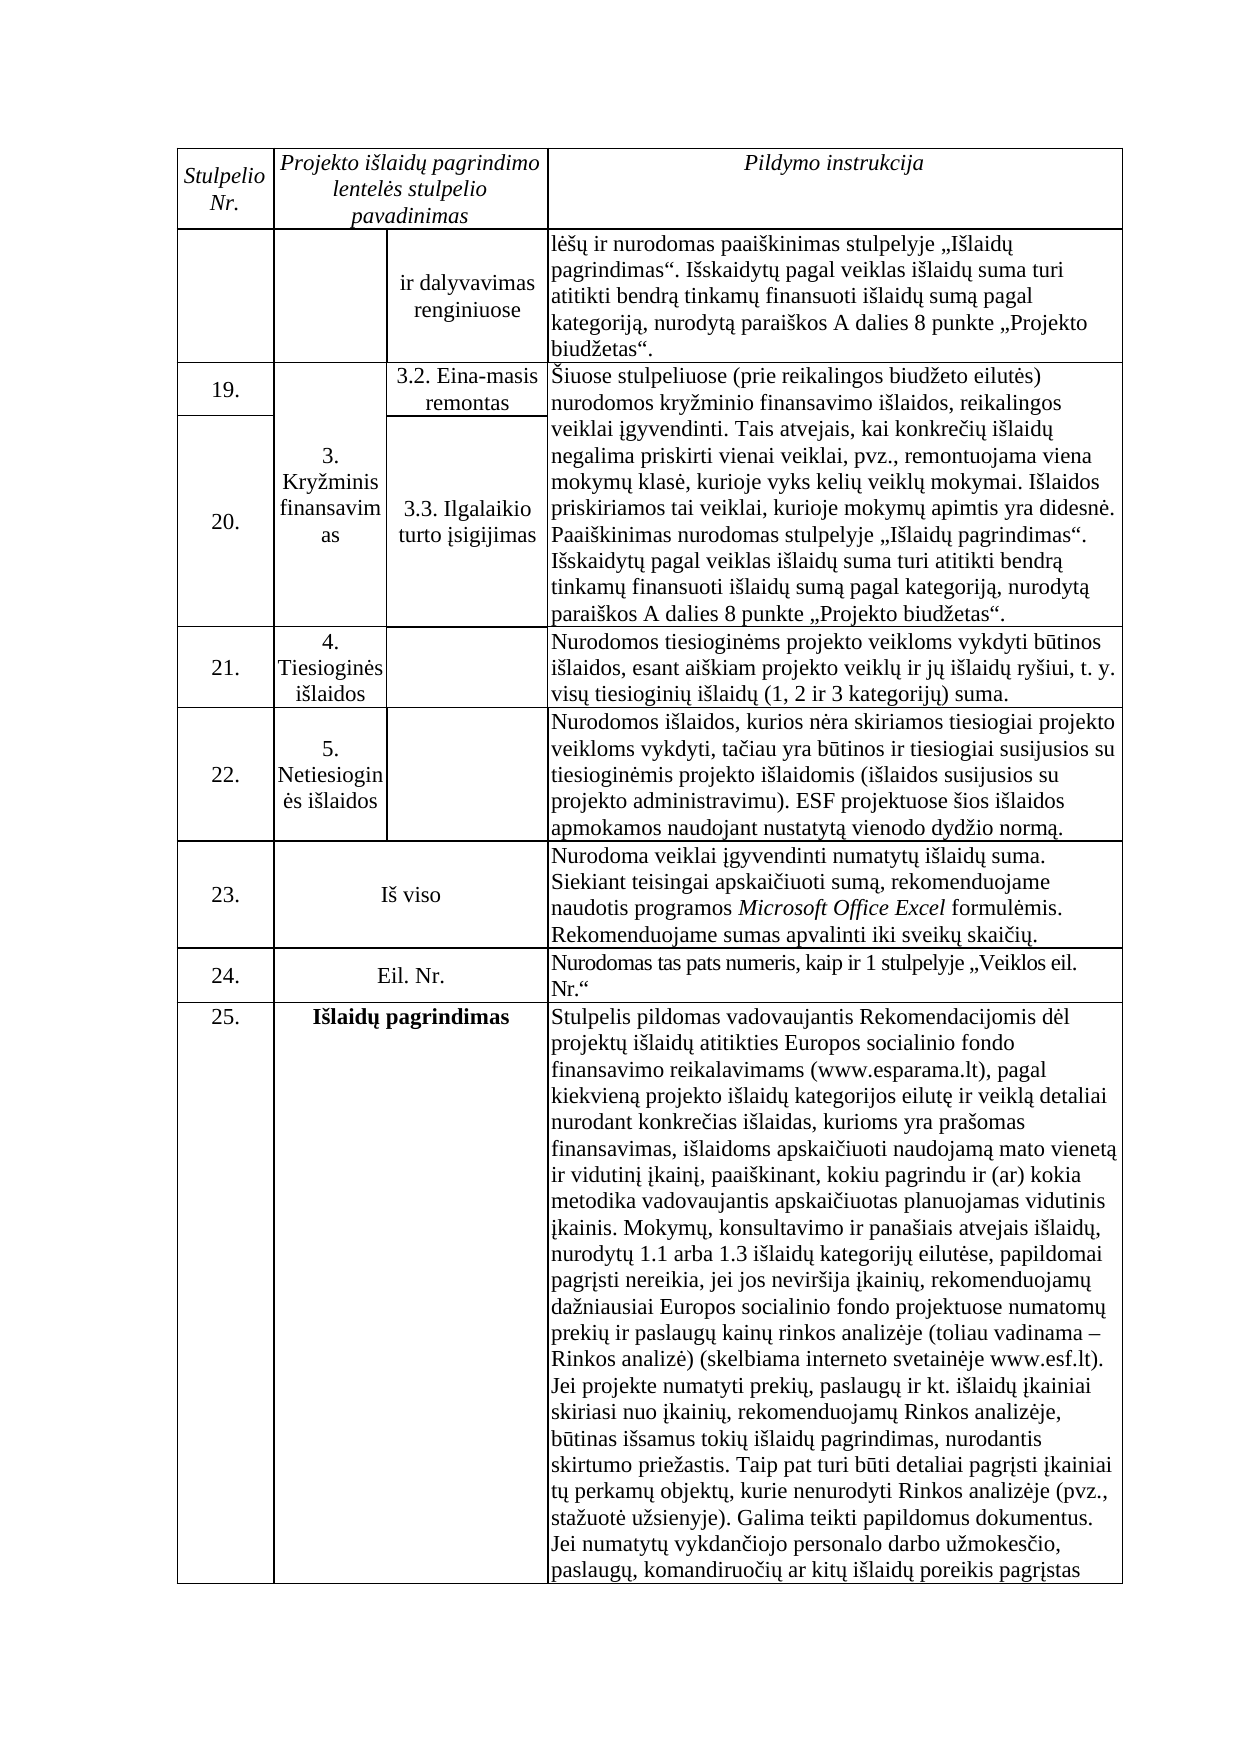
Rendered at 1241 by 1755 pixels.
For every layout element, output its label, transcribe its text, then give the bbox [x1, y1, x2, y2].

table_cell 3.3. Ilgalaikio turto įsigijimas [387, 417, 547, 626]
table_cell [388, 708, 547, 840]
table_header Pildymo instrukcija [549, 149, 1122, 228]
table_cell 3.2. Eina-masis remontas [387, 363, 547, 415]
table_cell [387, 628, 547, 707]
table_cell 21. [178, 627, 273, 707]
table_header Stulpelio Nr. [178, 149, 273, 228]
table_cell Šiuose stulpeliuose (prie reikalingos biudžeto eilutės) nurodomos kryžminio finansavimo išlaidos, reikalingos veiklai įgyvendinti. Tais atvejais, kai konkrečių išlaidų negalima priskirti vienai veiklai, pvz., remontuojama viena mokymų klasė, kurioje vyks kelių veiklų mokymai. Išlaidos priskiriamos tai veiklai, kurioje mokymų apimtis yra didesnė. Paaiškinimas nurodomas stulpelyje „Išlaidų pagrindimas“. Išskaidytų pagal veiklas išlaidų suma turi atitikti bendrą tinkamų finansuoti išlaidų sumą pagal kategoriją, nurodytą paraiškos A dalies 8 punkte „Projekto biudžetas“. [548, 363, 1122, 626]
table_cell Nurodomas tas pats numeris, kaip ir 1 stulpelyje „Veiklos eil. Nr.“ [549, 949, 1122, 1001]
table_cell [178, 230, 273, 362]
table_cell Nurodomos tiesioginėms projekto veikloms vykdyti būtinos išlaidos, esant aiškiam projekto veiklų ir jų išlaidų ryšiui, t. y. visų tiesioginių išlaidų (1, 2 ir 3 kategorijų) suma. [548, 627, 1122, 707]
table_cell 22. [178, 708, 273, 840]
table_cell ir dalyvavimas renginiuose [388, 230, 547, 362]
table_cell Nurodomos išlaidos, kurios nėra skiriamos tiesiogiai projekto veikloms vykdyti, tačiau yra būtinos ir tiesiogiai susijusios su tiesioginėmis projekto išlaidomis (išlaidos susijusios su projekto administravimu). ESF projektuose šios išlaidos apmokamos naudojant nustatytą vienodo dydžio normą. [549, 708, 1122, 840]
table_cell 25. [178, 1003, 273, 1583]
table_cell 5. Netiesioginės išlaidos [275, 708, 386, 840]
table_cell 4. Tiesioginės išlaidos [275, 627, 386, 707]
table_cell Išlaidų pagrindimas [275, 1003, 547, 1583]
table_header Projekto išlaidų pagrindimo lentelės stulpelio pavadinimas [275, 149, 547, 228]
table_cell Nurodoma veiklai įgyvendinti numatytų išlaidų suma. Siekiant teisingai apskaičiuoti sumą, rekomenduojame naudotis programos Microsoft Office Excel formulėmis. Rekomenduojame sumas apvalinti iki sveikų skaičių. [549, 842, 1122, 947]
table_cell [275, 230, 386, 362]
table_cell Stulpelis pildomas vadovaujantis Rekomendacijomis dėl projektų išlaidų atitikties Europos socialinio fondo finansavimo reikalavimams (www.esparama.lt), pagal kiekvieną projekto išlaidų kategorijos eilutę ir veiklą detaliai nurodant konkrečias išlaidas, kurioms yra prašomas finansavimas, išlaidoms apskaičiuoti naudojamą mato vienetą ir vidutinį įkainį, paaiškinant, kokiu pagrindu ir (ar) kokia metodika vadovaujantis apskaičiuotas planuojamas vidutinis įkainis. Mokymų, konsultavimo ir panašiais atvejais išlaidų, nurodytų 1.1 arba 1.3 išlaidų kategorijų eilutėse, papildomai pagrįsti nereikia, jei jos neviršija įkainių, rekomenduojamų dažniausiai Europos socialinio fondo projektuose numatomų prekių ir paslaugų kainų rinkos analizėje (toliau vadinama – Rinkos analizė) (skelbiama interneto svetainėje www.esf.lt). Jei projekte numatyti prekių, paslaugų ir kt. išlaidų įkainiai skiriasi nuo įkainių, rekomenduojamų Rinkos analizėje, būtinas išsamus tokių išlaidų pagrindimas, nurodantis skirtumo priežastis. Taip pat turi būti detaliai pagrįsti įkainiai tų perkamų objektų, kurie nenurodyti Rinkos analizėje (pvz., stažuotė užsienyje). Galima teikti papildomus dokumentus. Jei numatytų vykdančiojo personalo darbo užmokesčio, paslaugų, komandiruočių ar kitų išlaidų poreikis pagrįstas [549, 1003, 1122, 1583]
table_cell 20. [178, 416, 273, 626]
table_cell Iš viso [275, 842, 547, 947]
table_cell lėšų ir nurodomas paaiškinimas stulpelyje „Išlaidų pagrindimas“. Išskaidytų pagal veiklas išlaidų suma turi atitikti bendrą tinkamų finansuoti išlaidų sumą pagal kategoriją, nurodytą paraiškos A dalies 8 punkte „Projekto biudžetas“. [549, 230, 1122, 362]
table_cell 19. [178, 363, 273, 415]
table_cell 3. Kryžminis finansavimas [275, 363, 386, 626]
table_cell Eil. Nr. [275, 949, 547, 1001]
table_cell 23. [178, 842, 273, 947]
table_cell 24. [178, 949, 273, 1001]
